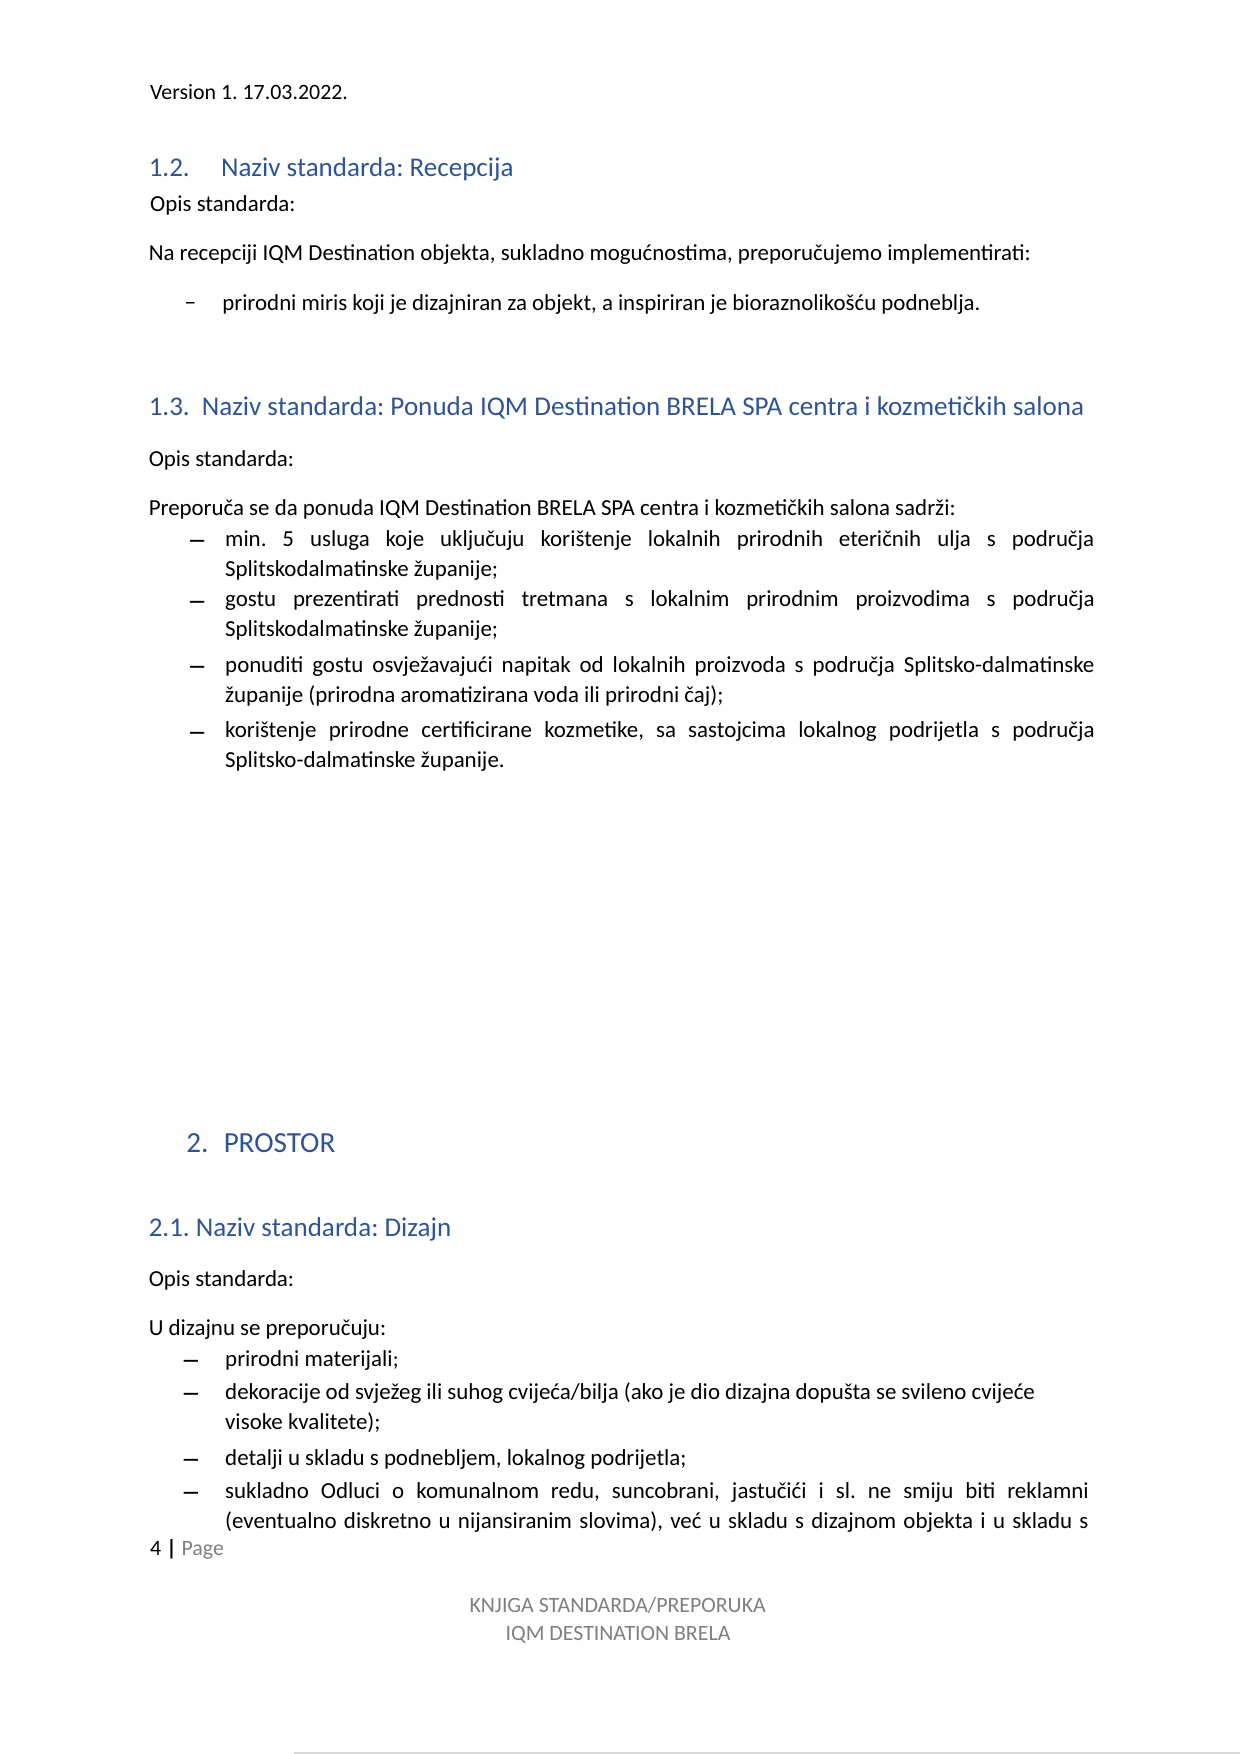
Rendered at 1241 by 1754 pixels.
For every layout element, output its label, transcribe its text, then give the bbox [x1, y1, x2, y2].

table_header − [150, 1344, 225, 1377]
text Opis standarda: [148, 444, 1091, 472]
table_cell − [150, 1443, 225, 1476]
text 1.3. Naziv standarda: Ponuda IQM Destination BRELA SPA centra i kozmetičkih salona [148, 389, 1091, 423]
table_cell − [150, 1377, 225, 1443]
table_cell gostu prezentirati prednosti tretmana s lokalnim prirodnim proizvodima s područja Splitskodalmatinske županije; [225, 585, 1096, 650]
table_cell − [188, 585, 225, 650]
table_cell − [150, 1476, 225, 1534]
text 1.2. Naziv standarda: Recepcija [148, 150, 1091, 183]
text 2.1. Naziv standarda: Dizajn [148, 1210, 532, 1243]
text Opis standarda: [148, 1264, 532, 1293]
text U dizajnu se preporučuju: [148, 1313, 1091, 1341]
table_header − [188, 524, 225, 584]
text Opis standarda: [150, 189, 1091, 217]
text Preporuča se da ponuda IQM Destination BRELA SPA centra i kozmetičkih salona sadrži: [148, 493, 1091, 521]
table_header min. 5 usluga koje uključuju korištenje lokalnih prirodnih eteričnih ulja s područja Splitskodalmatinske županije; [225, 524, 1096, 584]
table_cell dekoracije od svježeg ili suhog cvijeća/bilja (ako je dio dizajna dopušta se svileno cvijeće visoke kvalitete); [225, 1377, 1095, 1443]
table_cell detalji u skladu s podnebljem, lokalnog podrijetla; [225, 1443, 1095, 1476]
table_header prirodni materijali; [225, 1344, 1095, 1377]
table_cell korištenje prirodne certificirane kozmetike, sa sastojcima lokalnog podrijetla s područja Splitsko-dalmatinske županije. [225, 716, 1096, 776]
subtitle PROSTOR [186, 1124, 1091, 1160]
text Na recepciji IQM Destination objekta, sukladno mogućnostima, preporučujemo implementirati: [148, 238, 1091, 266]
table_cell ponuditi gostu osvježavajući napitak od lokalnih proizvoda s područja Splitsko-dalmatinske županije (prirodna aromatizirana voda ili prirodni čaj); [225, 650, 1096, 716]
table_cell sukladno Odluci o komunalnom redu, suncobrani, jastučići i sl. ne smiju biti reklamni (eventualno diskretno u nijansiranim slovima), već u skladu s dizajnom objekta i u skladu s [225, 1476, 1095, 1534]
table_cell − [188, 650, 225, 716]
text − prirodni miris koji je dizajniran za objekt, a inspiriran je bioraznolikošću podneblja. [150, 288, 1091, 316]
table_cell − [188, 716, 225, 776]
